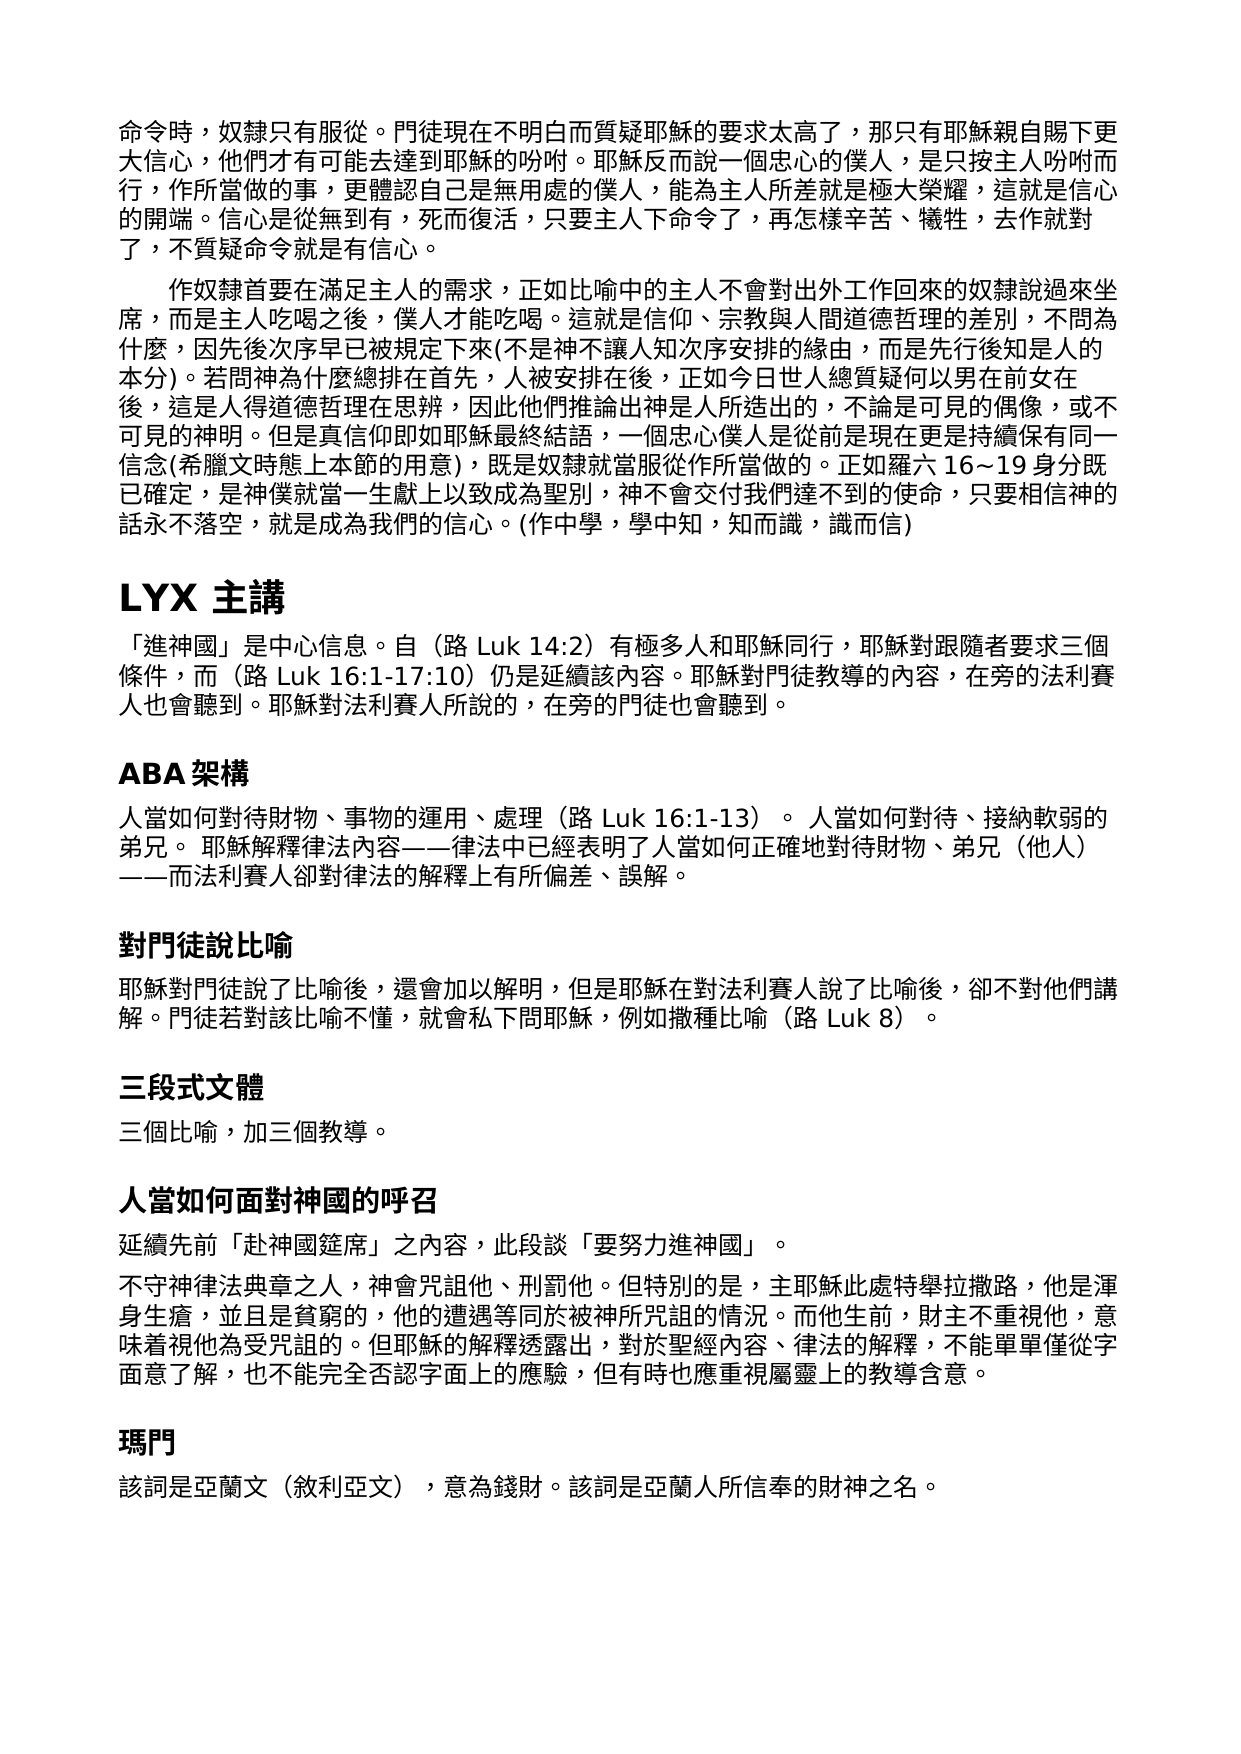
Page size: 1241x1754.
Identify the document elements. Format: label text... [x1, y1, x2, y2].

subtitle 人當如何面對神國的呼召 [118, 1184, 1122, 1218]
text 不守神律法典章之人，神會咒詛他、刑罰他。但特別的是，主耶穌此處特舉拉撒路，他是渾身生瘡，並且是貧窮的，他的遭遇等同於被神所咒詛的情況。而他生前，財主不重視他，意味着視他為受咒詛的。但耶穌的解釋透露出，對於聖經內容、律法的解釋，不能單單僅從字面意了解，也不能完全否認字面上的應驗，但有時也應重視屬靈上的教導含意。 [118, 1273, 1122, 1389]
subtitle 瑪門 [118, 1427, 1122, 1461]
text 耶穌對門徒說了比喻後，還會加以解明，但是耶穌在對法利賽人說了比喻後，卻不對他們講解。門徒若對該比喻不懂，就會私下問耶穌，例如撒種比喻（路 Luk 8）。 [118, 976, 1122, 1034]
text 命令時，奴隸只有服從。門徒現在不明白而質疑耶穌的要求太高了，那只有耶穌親自賜下更大信心，他們才有可能去達到耶穌的吩咐。耶穌反而說一個忠心的僕人，是只按主人吩咐而行，作所當做的事，更體認自己是無用處的僕人，能為主人所差就是極大榮耀，這就是信心的開端。信心是從無到有，死而復活，只要主人下命令了，再怎樣辛苦、犧牲，去作就對了，不質疑命令就是有信心。 [118, 118, 1122, 264]
subtitle 三段式文體 [118, 1071, 1122, 1105]
text 作奴隸首要在滿足主人的需求，正如比喻中的主人不會對出外工作回來的奴隸說過來坐席，而是主人吃喝之後，僕人才能吃喝。這就是信仰、宗教與人間道德哲理的差別，不問為什麼，因先後次序早已被規定下來(不是神不讓人知次序安排的緣由，而是先行後知是人的本分)。若問神為什麼總排在首先，人被安排在後，正如今日世人總質疑何以男在前女在後，這是人得道德哲理在思辨，因此他們推論出神是人所造出的，不論是可見的偶像，或不可見的神明。但是真信仰即如耶穌最終結語，一個忠心僕人是從前是現在更是持續保有同一信念(希臘文時態上本節的用意)，既是奴隸就當服從作所當做的。正如羅六16~19身分既已確定，是神僕就當一生獻上以致成為聖別，神不會交付我們達不到的使命，只要相信神的話永不落空，就是成為我們的信心。(作中學，學中知，知而識，識而信) [118, 276, 1122, 539]
subtitle 對門徒說比喻 [118, 929, 1122, 963]
subtitle ABA架構 [118, 758, 1122, 792]
text 該詞是亞蘭文（敘利亞文），意為錢財。該詞是亞蘭人所信奉的財神之名。 [118, 1473, 1122, 1502]
text 延續先前「赴神國筵席」之內容，此段談「要努力進神國」。 [118, 1231, 1122, 1260]
text 人當如何對待財物、事物的運用、處理（路 Luk 16:1-13）。 人當如何對待、接納軟弱的弟兄。 耶穌解釋律法內容——律法中已經表明了人當如何正確地對待財物、弟兄（他人）——而法利賽人卻對律法的解釋上有所偏差、誤解。 [118, 804, 1122, 892]
text 「進神國」是中心信息。自（路 Luk 14:2）有極多人和耶穌同行，耶穌對跟隨者要求三個條件，而（路 Luk 16:1-17:10）仍是延續該內容。耶穌對門徒教導的內容，在旁的法利賽人也會聽到。耶穌對法利賽人所說的，在旁的門徒也會聽到。 [118, 633, 1122, 720]
subtitle LYX 主講 [118, 576, 1122, 620]
text 三個比喻，加三個教導。 [118, 1118, 1122, 1147]
